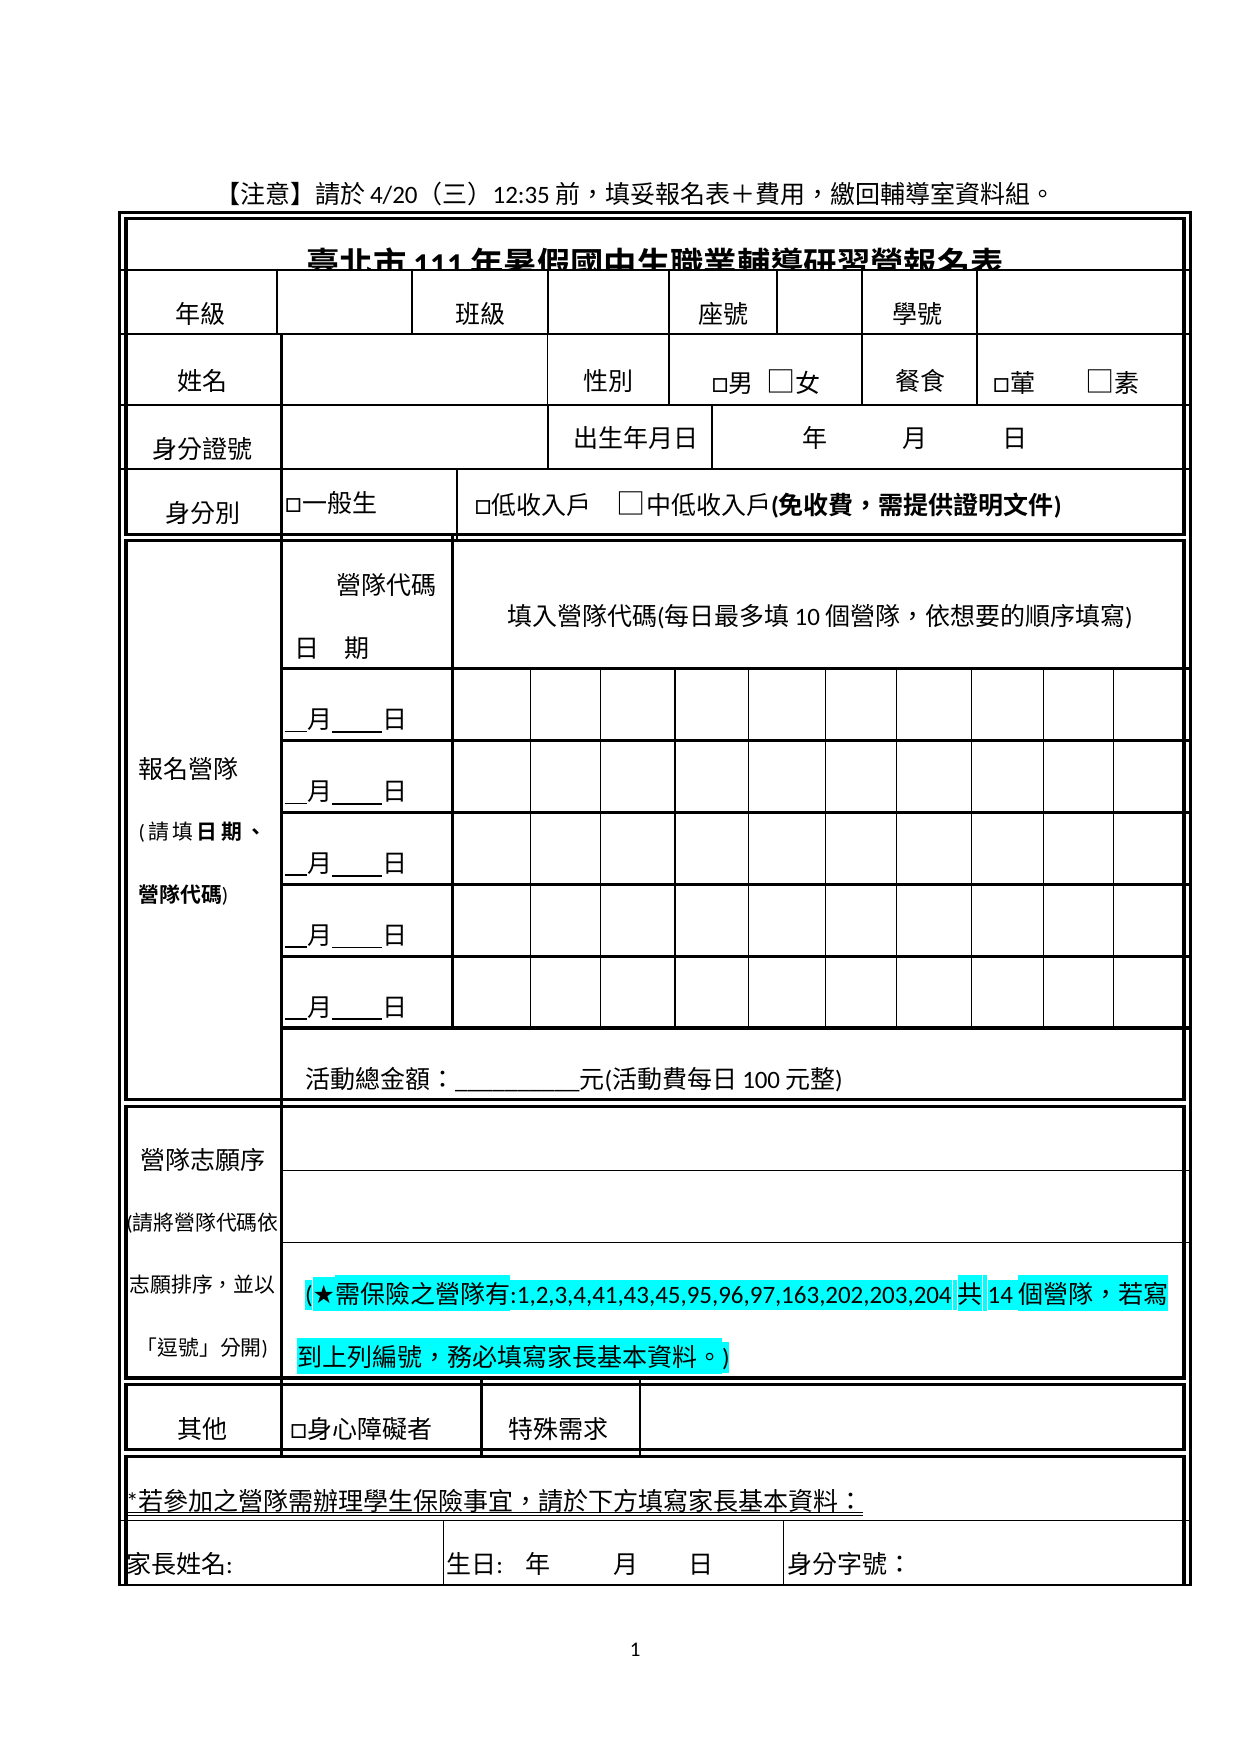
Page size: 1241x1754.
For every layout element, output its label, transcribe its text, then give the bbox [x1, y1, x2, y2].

table_cell [897, 814, 971, 883]
table_cell [897, 670, 971, 739]
table_cell [1114, 670, 1182, 739]
table_cell 身分別 [128, 470, 280, 533]
table_cell [283, 335, 547, 403]
table_cell [454, 670, 530, 739]
table_cell [749, 886, 825, 954]
table_cell [283, 1171, 1182, 1242]
table_cell 月 日 [283, 814, 451, 883]
table_cell 性別 [548, 335, 668, 403]
table_cell *若參加之營隊需辦理學生保險事宜，請於下方填寫家長基本資料： [283, 1451, 480, 1455]
table_cell 座號 [670, 271, 776, 333]
table_cell [601, 814, 674, 883]
table_cell [676, 670, 748, 739]
table_cell [897, 742, 971, 811]
table_cell 月 日 [283, 958, 451, 1026]
table_cell □低收入戶 □中低收入戶(免收費，需提供證明文件) [458, 470, 1182, 533]
table_cell [531, 742, 600, 811]
table_cell [749, 958, 825, 1026]
table_cell [549, 271, 668, 333]
table_cell [676, 742, 748, 811]
table_cell [1044, 670, 1113, 739]
table_cell 餐食 [863, 335, 976, 403]
table_cell 月 日 [283, 742, 451, 811]
table_cell [454, 886, 530, 954]
text 【注意】請於4/20（三）12:35前，填妥報名表＋費用，繳回輔導室資料組。 [118, 175, 1152, 211]
table_cell 營隊代碼 日 期 [283, 542, 451, 667]
table_cell [749, 742, 825, 811]
table_cell [531, 814, 600, 883]
table_cell [749, 670, 825, 739]
table_cell [778, 271, 861, 333]
table_cell 營隊志願序 (請將營隊代碼依志願排序，並以「逗號」分開) [123, 1098, 280, 1376]
table_cell [601, 958, 674, 1026]
table_cell 活動總金額：__________元(活動費每日100元整) [283, 1030, 1182, 1098]
table_cell [601, 742, 674, 811]
table_cell [278, 271, 411, 333]
table_cell [283, 1108, 1182, 1170]
table_cell [826, 670, 896, 739]
table_cell 年級 [128, 271, 276, 333]
table_cell [531, 670, 600, 739]
table_cell [826, 958, 896, 1026]
table_cell [1114, 886, 1182, 954]
table_cell *若參加之營隊需辦理學生保險事宜，請於下方填寫家長基本資料： [123, 1448, 280, 1520]
table_cell [972, 814, 1043, 883]
table_cell [897, 958, 971, 1026]
table_cell [972, 958, 1043, 1026]
table_cell [972, 670, 1043, 739]
table_cell [454, 814, 530, 883]
table_cell [676, 958, 748, 1026]
table_cell □身心障礙者 [283, 1386, 480, 1448]
table_cell 月 日 [283, 670, 451, 739]
table_cell [1044, 886, 1113, 954]
table_cell 家長姓名: [128, 1521, 443, 1584]
table_cell [676, 814, 748, 883]
table_cell [454, 742, 530, 811]
table_cell 身分證號 [128, 406, 280, 468]
table_cell [1044, 814, 1113, 883]
table_cell [531, 958, 600, 1026]
table_cell 報名營隊 (請填日期、營隊代碼) [123, 533, 280, 1098]
table_cell 填入營隊代碼(每日最多填10個營隊，依想要的順序填寫) [458, 533, 1187, 667]
table_cell [1044, 958, 1113, 1026]
table_cell [641, 1376, 1187, 1448]
table_cell 特殊需求 [483, 1386, 639, 1448]
table_cell 生日: 年 月 日 [444, 1521, 783, 1584]
table_cell 年 月 日 [713, 406, 1182, 468]
table_cell [531, 886, 600, 954]
table_cell 身分字號： [784, 1521, 1182, 1584]
table_cell [826, 742, 896, 811]
table_cell [897, 886, 971, 954]
table_cell □男 □女 [670, 335, 861, 403]
table_cell [972, 742, 1043, 811]
table_cell *若參加之營隊需辦理學生保險事宜，請於下方填寫家長基本資料： [641, 1448, 1187, 1520]
table_cell [601, 670, 674, 739]
table_cell [972, 886, 1043, 954]
table_cell 其他 [123, 1376, 280, 1448]
table_cell 填入營隊代碼(每日最多填10個營隊，依想要的順序填寫) [454, 542, 1182, 667]
table_cell [826, 814, 896, 883]
table_cell [454, 958, 530, 1026]
table_cell [641, 1386, 1182, 1448]
table_cell *若參加之營隊需辦理學生保險事宜，請於下方填寫家長基本資料： [483, 1451, 639, 1455]
table_cell [283, 406, 547, 468]
table_cell 班級 [413, 271, 547, 333]
table_cell (★需保險之營隊有:1,2,3,4,41,43,45,95,96,97,163,202,203,204共14個營隊，若寫到上列編號，務必填寫家長基本資料。) [283, 1243, 1182, 1376]
table_cell [676, 886, 748, 954]
table_cell □一般生 [283, 470, 456, 533]
table_cell 出生年月日 [549, 406, 711, 468]
table_cell *若參加之營隊需辦理學生保險事宜，請於下方填寫家長基本資料： [128, 1458, 1182, 1520]
table_cell 姓名 [128, 335, 280, 403]
table_cell [749, 814, 825, 883]
table_cell [1114, 814, 1182, 883]
table_cell [1044, 742, 1113, 811]
table_cell [601, 886, 674, 954]
table_cell □葷 □素 [978, 335, 1182, 403]
table_cell 月 日 [283, 886, 451, 954]
table_cell [978, 271, 1182, 333]
table_cell [1114, 742, 1182, 811]
table_cell [283, 1098, 1187, 1170]
table_cell [826, 886, 896, 954]
table_header 臺北市111年暑假國中生職業輔導研習營報名表 [123, 214, 1187, 268]
table_cell [1114, 958, 1182, 1026]
table_cell 學號 [863, 271, 976, 333]
